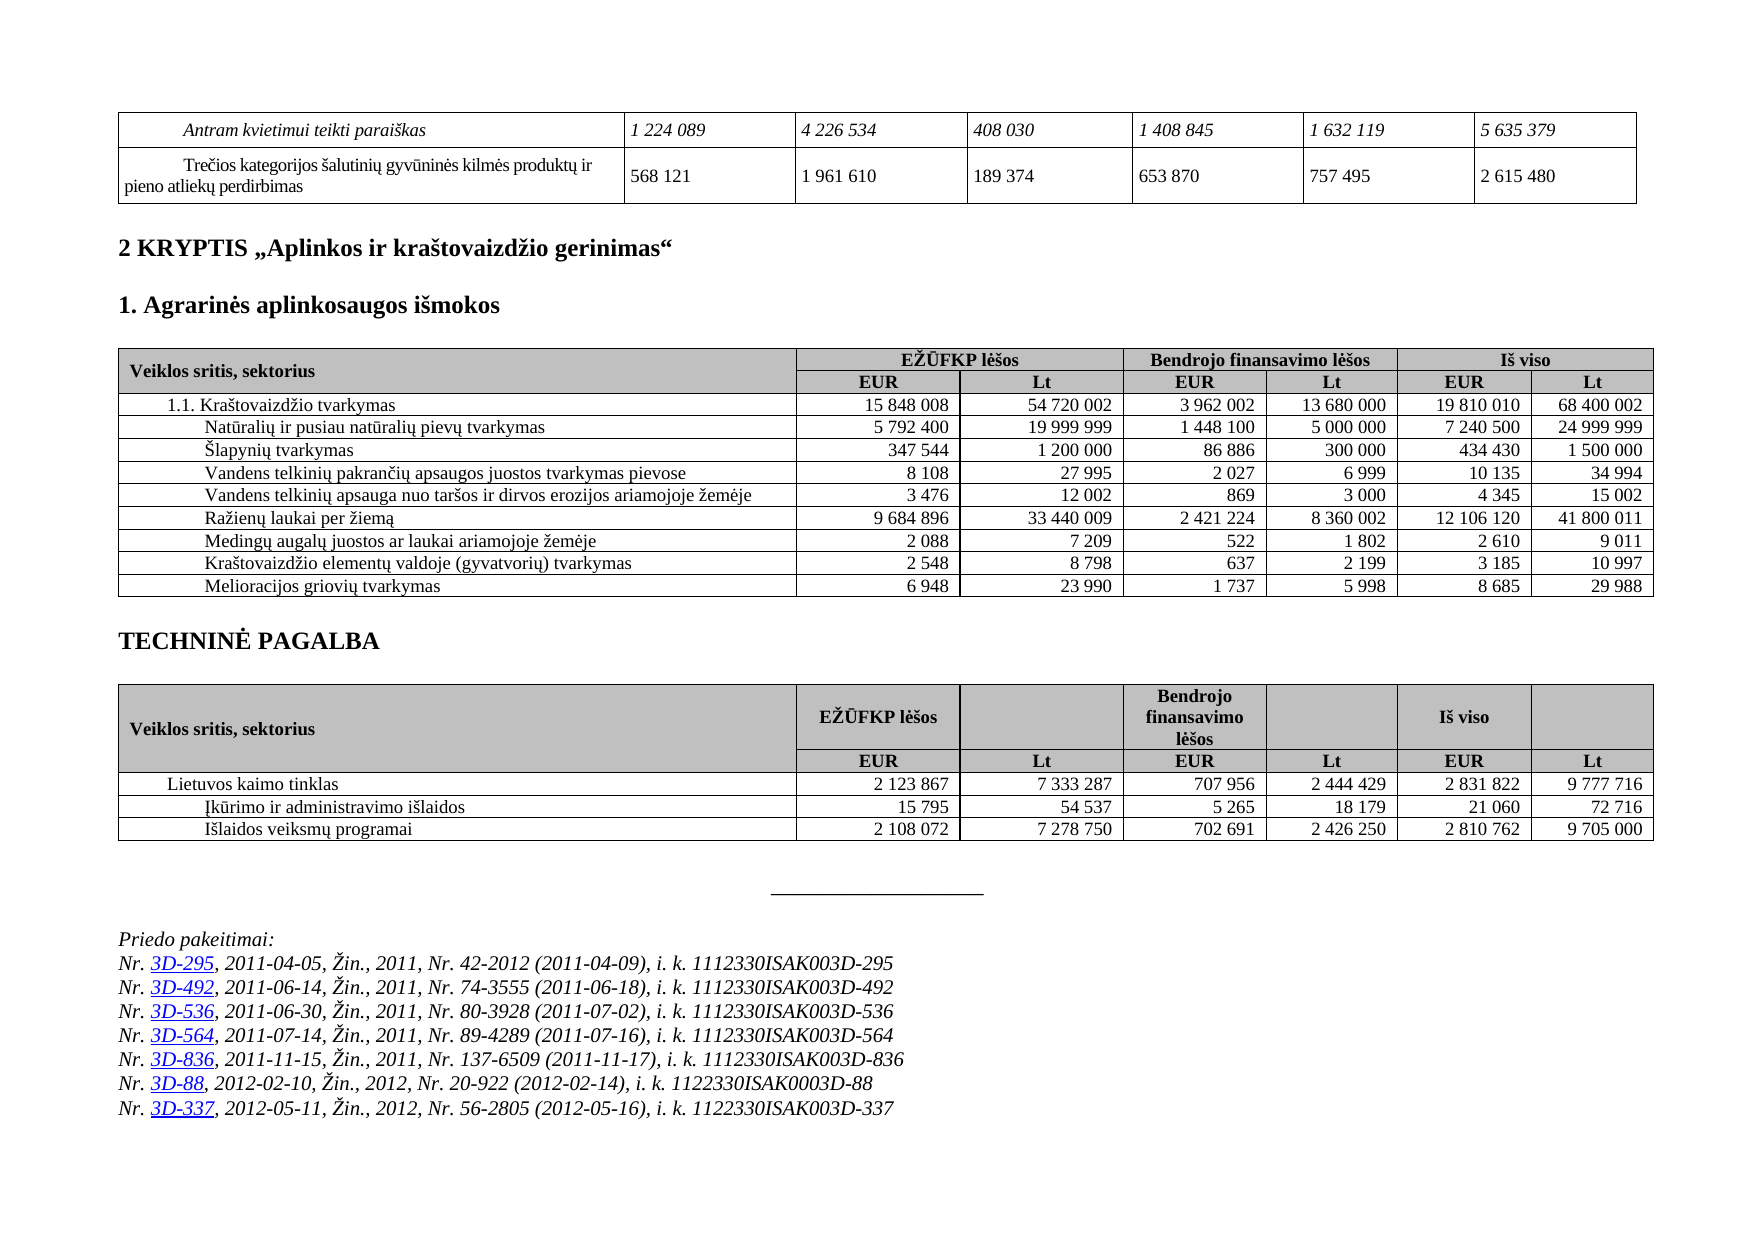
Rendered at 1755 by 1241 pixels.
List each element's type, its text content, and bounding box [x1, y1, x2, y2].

table_cell 8 108 [797, 462, 959, 483]
table_cell 12 002 [961, 484, 1123, 506]
table_cell 4 226 534 [796, 113, 967, 147]
table_cell 2 123 867 [797, 773, 959, 794]
text 2 KRYPTIS „Aplinkos ir kraštovaizdžio gerinimas“ [118, 233, 1636, 261]
table_cell 1 500 000 [1532, 439, 1653, 461]
table_header Veiklos sritis, sektorius [119, 685, 796, 772]
table_cell 13 680 000 [1267, 394, 1397, 415]
table_cell Lt [961, 750, 1123, 772]
table_cell 24 999 999 [1532, 416, 1653, 438]
table_cell 9 777 716 [1532, 773, 1653, 794]
table_cell 3 185 [1398, 552, 1531, 574]
table_cell Vandens telkinių apsauga nuo taršos ir dirvos erozijos ariamojoje žemėje [119, 484, 796, 506]
table_cell EUR [797, 750, 959, 772]
table_cell 2 108 072 [797, 818, 959, 840]
table_cell 1 408 845 [1133, 113, 1303, 147]
table_cell 189 374 [968, 148, 1132, 203]
table_cell 33 440 009 [961, 507, 1123, 528]
table_cell 3 000 [1267, 484, 1397, 506]
table_header EŽŪFKP lėšos [797, 349, 1123, 370]
table_cell EUR [1398, 750, 1531, 772]
table_cell Ražienų laukai per žiemą [119, 507, 796, 528]
table_cell 2 548 [797, 552, 959, 574]
table_cell 8 360 002 [1267, 507, 1397, 528]
table_cell 7 209 [961, 530, 1123, 551]
table_cell 86 886 [1124, 439, 1266, 461]
table_cell 23 990 [961, 575, 1123, 596]
table_cell 7 240 500 [1398, 416, 1531, 438]
table_cell 1 200 000 [961, 439, 1123, 461]
table_cell Lt [1532, 371, 1653, 393]
table_cell 18 179 [1267, 796, 1397, 817]
table_cell 54 720 002 [961, 394, 1123, 415]
text Nr. 3D-536, 2011-06-30, Žin., 2011, Nr. 80-3928 (2011-07-02), i. k. 1112330ISAK003D-536 [118, 999, 1636, 1023]
table_cell Kraštovaizdžio elementų valdoje (gyvatvorių) tvarkymas [119, 552, 796, 574]
text Nr. 3D-492, 2011-06-14, Žin., 2011, Nr. 74-3555 (2011-06-18), i. k. 1112330ISAK003D-492 [118, 975, 1636, 999]
table_cell 8 685 [1398, 575, 1531, 596]
table_cell 1.1. Kraštovaizdžio tvarkymas [119, 394, 796, 415]
table_cell Lt [1267, 750, 1397, 772]
table_cell Įkūrimo ir administravimo išlaidos [119, 796, 796, 817]
table_cell 2 810 762 [1398, 818, 1531, 840]
table_cell 2 426 250 [1267, 818, 1397, 840]
table_cell 702 691 [1124, 818, 1266, 840]
table_cell 869 [1124, 484, 1266, 506]
table_cell Lt [1267, 371, 1397, 393]
text TECHNINĖ PAGALBA [118, 626, 1636, 655]
table_cell 6 999 [1267, 462, 1397, 483]
table_cell 2 615 480 [1475, 148, 1636, 203]
table_cell Antram kvietimui teikti paraiškas [119, 113, 624, 147]
table_header [961, 685, 1123, 749]
table_cell EUR [1124, 371, 1266, 393]
table_cell 27 995 [961, 462, 1123, 483]
table_cell Melioracijos griovių tvarkymas [119, 575, 796, 596]
text _________________ [118, 869, 1636, 898]
text Nr. 3D-836, 2011-11-15, Žin., 2011, Nr. 137-6509 (2011-11-17), i. k. 1112330ISAK003D-836 [118, 1047, 1636, 1071]
table_cell 15 795 [797, 796, 959, 817]
table_cell 2 444 429 [1267, 773, 1397, 794]
table_cell Trečios kategorijos šalutinių gyvūninės kilmės produktų ir pieno atliekų perdirbimas [119, 148, 624, 203]
text Priedo pakeitimai: [118, 927, 1636, 951]
table_cell 2 199 [1267, 552, 1397, 574]
table_cell 637 [1124, 552, 1266, 574]
table_cell 1 961 610 [796, 148, 967, 203]
table_cell Natūralių ir pusiau natūralių pievų tvarkymas [119, 416, 796, 438]
table_cell 1 224 089 [625, 113, 795, 147]
table_cell 5 000 000 [1267, 416, 1397, 438]
table_cell 3 476 [797, 484, 959, 506]
table_cell 1 448 100 [1124, 416, 1266, 438]
table_header Bendrojo finansavimo lėšos [1124, 349, 1397, 370]
table_header Bendrojo finansavimo lėšos [1124, 685, 1266, 749]
table_cell 300 000 [1267, 439, 1397, 461]
table_cell 21 060 [1398, 796, 1531, 817]
table_cell 15 002 [1532, 484, 1653, 506]
text Nr. 3D-295, 2011-04-05, Žin., 2011, Nr. 42-2012 (2011-04-09), i. k. 1112330ISAK003D-295 [118, 951, 1636, 975]
table_cell 5 635 379 [1475, 113, 1636, 147]
table_cell 6 948 [797, 575, 959, 596]
table_cell 9 011 [1532, 530, 1653, 551]
table_cell 2 027 [1124, 462, 1266, 483]
table_cell 2 610 [1398, 530, 1531, 551]
text Nr. 3D-88, 2012-02-10, Žin., 2012, Nr. 20-922 (2012-02-14), i. k. 1122330ISAK0003D-88 [118, 1071, 1636, 1095]
table_header Veiklos sritis, sektorius [119, 349, 796, 393]
table_cell 1 802 [1267, 530, 1397, 551]
table_cell 2 421 224 [1124, 507, 1266, 528]
table_header Iš viso [1398, 685, 1531, 749]
table_cell EUR [1398, 371, 1531, 393]
table_cell 15 848 008 [797, 394, 959, 415]
table_cell Lietuvos kaimo tinklas [119, 773, 796, 794]
table_cell 1 632 119 [1304, 113, 1474, 147]
table_header [1267, 685, 1397, 749]
table_cell 19 999 999 [961, 416, 1123, 438]
table_cell 7 333 287 [961, 773, 1123, 794]
table_cell 10 135 [1398, 462, 1531, 483]
table_cell EUR [797, 371, 959, 393]
table_cell 4 345 [1398, 484, 1531, 506]
table_cell 72 716 [1532, 796, 1653, 817]
table_cell 8 798 [961, 552, 1123, 574]
table_cell Šlapynių tvarkymas [119, 439, 796, 461]
table_cell 1 737 [1124, 575, 1266, 596]
table_cell 5 998 [1267, 575, 1397, 596]
table_cell 707 956 [1124, 773, 1266, 794]
table_cell 7 278 750 [961, 818, 1123, 840]
table_cell 568 121 [625, 148, 795, 203]
table_cell 408 030 [968, 113, 1132, 147]
table_header [1532, 685, 1653, 749]
table_cell 653 870 [1133, 148, 1303, 203]
table_cell 9 684 896 [797, 507, 959, 528]
table_cell 2 088 [797, 530, 959, 551]
table_cell Išlaidos veiksmų programai [119, 818, 796, 840]
table_cell 68 400 002 [1532, 394, 1653, 415]
text Nr. 3D-337, 2012-05-11, Žin., 2012, Nr. 56-2805 (2012-05-16), i. k. 1122330ISAK003D-337 [118, 1095, 1636, 1119]
table_cell 434 430 [1398, 439, 1531, 461]
table_cell 12 106 120 [1398, 507, 1531, 528]
table_cell 34 994 [1532, 462, 1653, 483]
table_cell 3 962 002 [1124, 394, 1266, 415]
table_cell 41 800 011 [1532, 507, 1653, 528]
text Nr. 3D-564, 2011-07-14, Žin., 2011, Nr. 89-4289 (2011-07-16), i. k. 1112330ISAK003D-564 [118, 1023, 1636, 1047]
table_header EŽŪFKP lėšos [797, 685, 959, 749]
table_cell Lt [961, 371, 1123, 393]
table_cell 29 988 [1532, 575, 1653, 596]
table_cell 5 265 [1124, 796, 1266, 817]
table_cell 19 810 010 [1398, 394, 1531, 415]
table_cell Lt [1532, 750, 1653, 772]
table_cell 2 831 822 [1398, 773, 1531, 794]
table_cell EUR [1124, 750, 1266, 772]
table_cell 5 792 400 [797, 416, 959, 438]
table_cell 9 705 000 [1532, 818, 1653, 840]
table_cell Vandens telkinių pakrančių apsaugos juostos tvarkymas pievose [119, 462, 796, 483]
table_cell 347 544 [797, 439, 959, 461]
table_cell 757 495 [1304, 148, 1474, 203]
table_cell 54 537 [961, 796, 1123, 817]
table_cell Medingų augalų juostos ar laukai ariamojoje žemėje [119, 530, 796, 551]
table_cell 522 [1124, 530, 1266, 551]
table_cell 10 997 [1532, 552, 1653, 574]
text 1. Agrarinės aplinkosaugos išmokos [118, 290, 1636, 319]
table_header Iš viso [1398, 349, 1653, 370]
